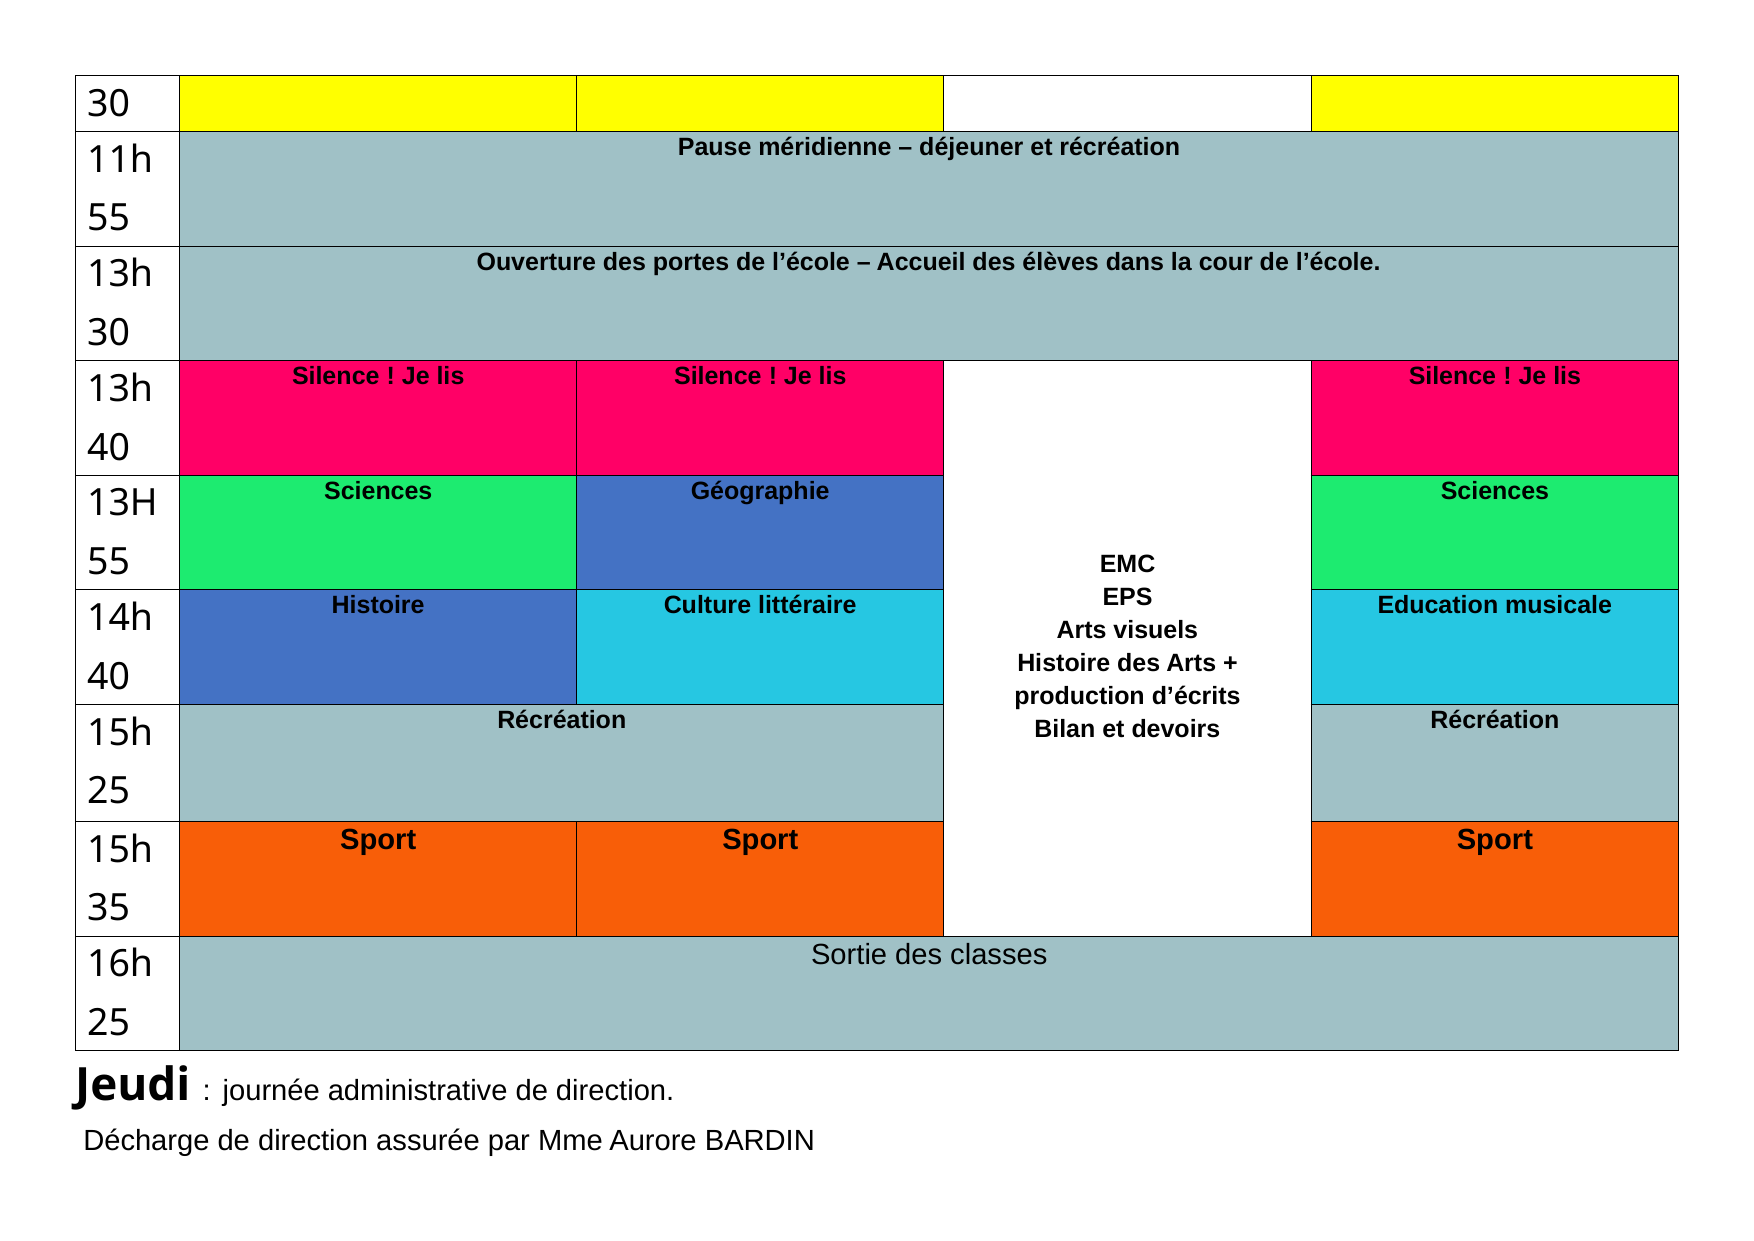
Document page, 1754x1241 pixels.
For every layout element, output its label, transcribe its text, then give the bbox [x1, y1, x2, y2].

table_cell Sport [180, 822, 576, 936]
table_cell Récréation [1312, 705, 1678, 821]
table_cell Ouverture des portes de l’école – Accueil des élèves dans la cour de l’école. [180, 247, 1678, 360]
table_cell Sciences [1312, 476, 1678, 589]
table_cell [577, 76, 943, 131]
table_cell [1312, 76, 1678, 131]
table_cell Silence ! Je lis [180, 361, 576, 475]
table_cell Sport [1312, 822, 1678, 936]
table_cell EMC EPS Arts visuels Histoire des Arts + production d’écrits Bilan et devoirs [944, 361, 1311, 936]
table_cell 13h30 [76, 247, 179, 360]
text Décharge de direction assurée par Mme Aurore BARDIN [75, 1123, 1679, 1156]
table_cell Pause méridienne – déjeuner et récréation [180, 132, 1678, 246]
table_cell Sport [577, 822, 943, 936]
table_cell Sciences [180, 476, 576, 589]
table_cell 15h25 [76, 705, 179, 821]
table_cell Silence ! Je lis [1312, 361, 1678, 475]
table_cell 15h35 [76, 822, 179, 936]
table_cell Récréation [180, 705, 943, 821]
table_cell Silence ! Je lis [577, 361, 943, 475]
table_cell Géographie [577, 476, 943, 589]
table_cell Histoire [180, 590, 576, 704]
table_cell 30 [76, 76, 179, 131]
table_cell Culture littéraire [577, 590, 943, 704]
table_cell [180, 76, 576, 131]
table_cell 16h25 [76, 937, 179, 1050]
text Jeudi : journée administrative de direction. [75, 1051, 1679, 1114]
table_cell 14h40 [76, 590, 179, 704]
table_cell 11h55 [76, 132, 179, 246]
table_cell Sortie des classes [180, 937, 1678, 1050]
table_cell 13h40 [76, 361, 179, 475]
table_cell Education musicale [1312, 590, 1678, 704]
table_cell 13H55 [76, 476, 179, 589]
